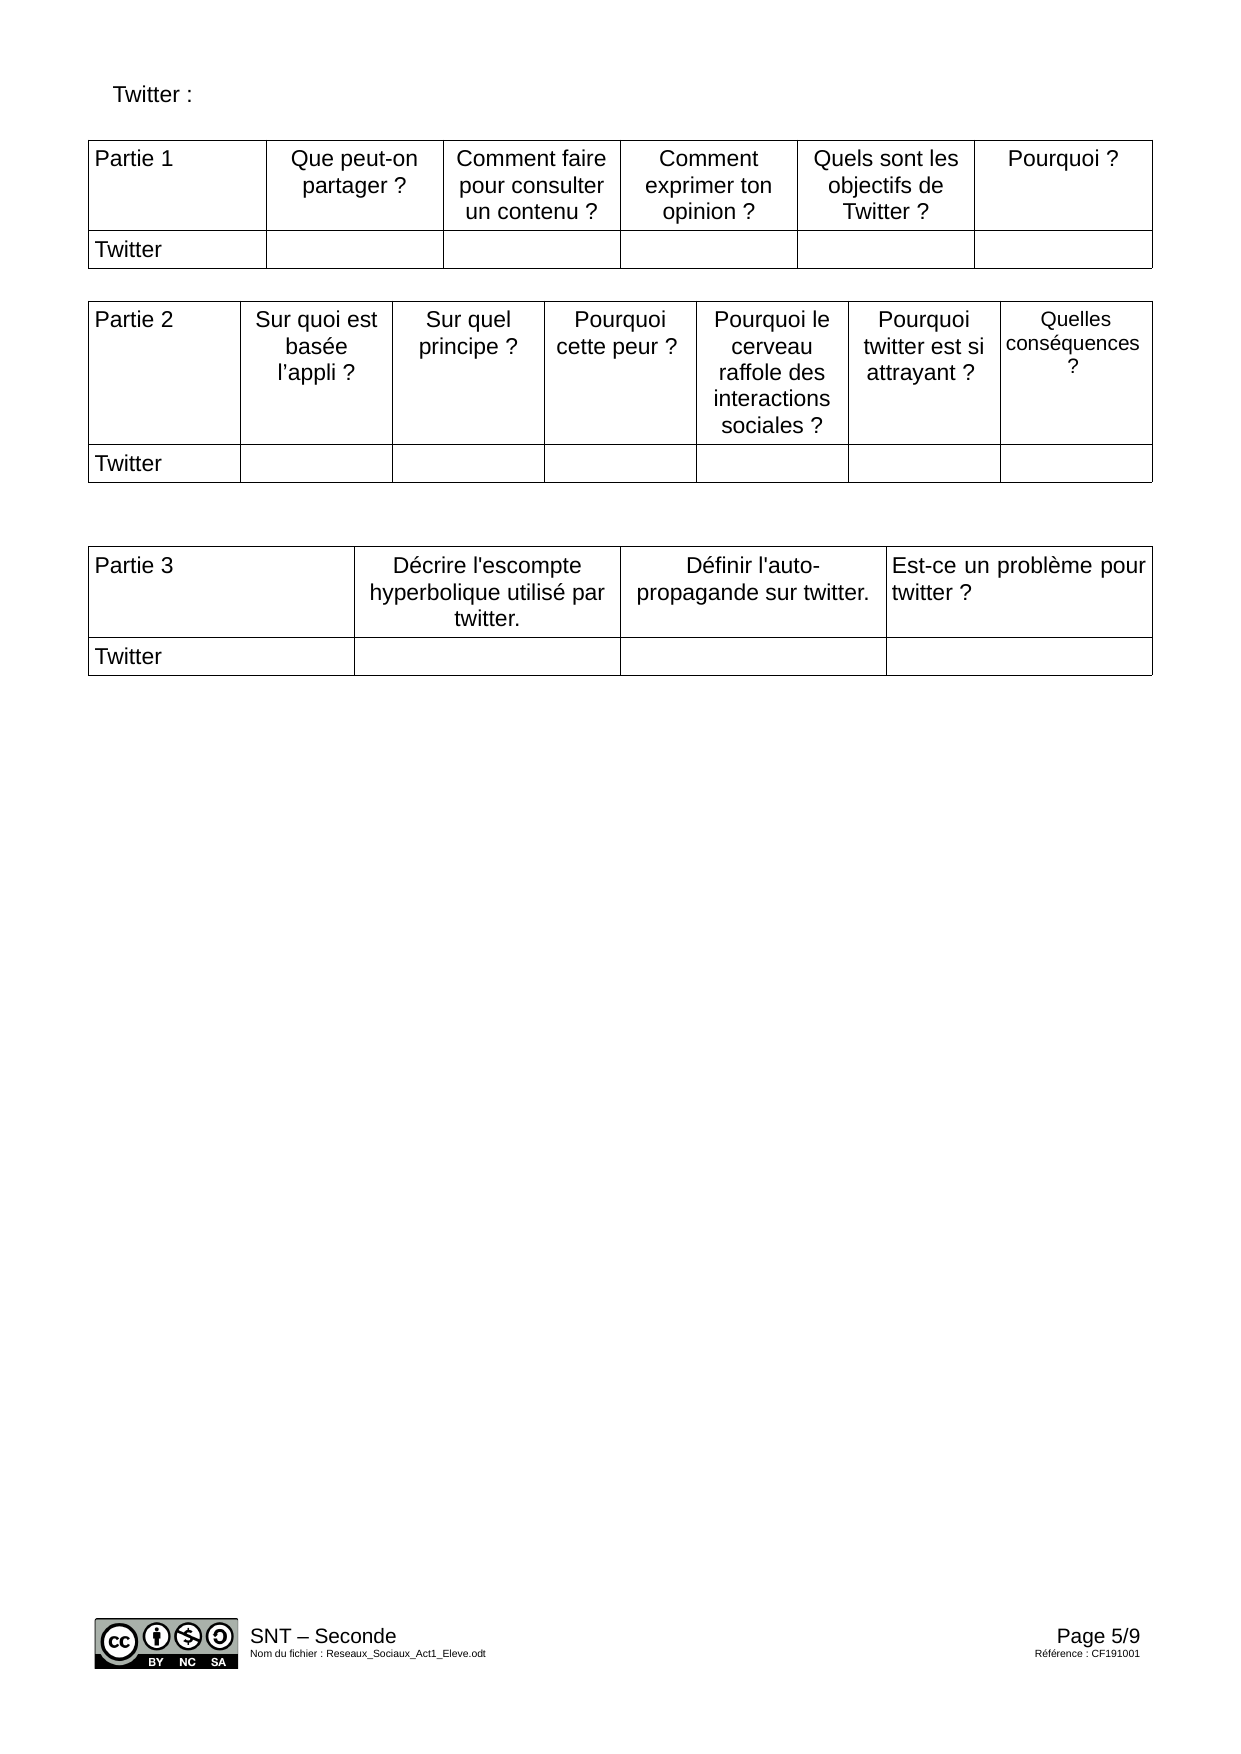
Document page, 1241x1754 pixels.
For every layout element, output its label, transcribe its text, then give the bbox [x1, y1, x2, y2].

table_cell [393, 445, 544, 482]
picture [94, 1618, 239, 1669]
table_cell [241, 445, 392, 482]
table_cell [621, 638, 886, 675]
table_cell [849, 445, 1000, 482]
text Twitter : [88, 81, 1152, 107]
table_header Quels sont les objectifs de Twitter ? [798, 141, 974, 230]
table_cell [1001, 445, 1152, 482]
table_header Partie 1 [89, 141, 266, 230]
table_header Définir l'auto-propagande sur twitter. [621, 547, 886, 637]
table_header Que peut-on partager ? [267, 141, 443, 230]
table_cell [975, 231, 1152, 268]
table_header Partie 2 [89, 302, 240, 444]
table_header Pourquoi twitter est si attrayant ? [849, 302, 1000, 444]
table_header Est-ce un problème pour twitter ? [887, 547, 1152, 637]
table_header Quelles conséquences ? [1001, 302, 1152, 444]
table_header Sur quel principe ? [393, 302, 544, 444]
table_cell [545, 445, 696, 482]
table_cell [267, 231, 443, 268]
table_header Décrire l'escompte hyperbolique utilisé par twitter. [355, 547, 620, 637]
table_cell [444, 231, 620, 268]
table_cell [798, 231, 974, 268]
table_header Sur quoi est basée l’appli ? [241, 302, 392, 444]
table_header Pourquoi le cerveau raffole des interactions sociales ? [697, 302, 848, 444]
table_cell [621, 231, 797, 268]
table_cell Twitter [89, 445, 240, 482]
table_header Comment exprimer ton opinion ? [621, 141, 797, 230]
table_header Comment faire pour consulter un contenu ? [444, 141, 620, 230]
table_cell [697, 445, 848, 482]
table_cell Twitter [89, 231, 266, 268]
table_header Partie 3 [89, 547, 354, 637]
table_cell Twitter [89, 638, 354, 675]
table_cell [355, 638, 620, 675]
table_header Pourquoi ? [975, 141, 1152, 230]
table_cell [887, 638, 1152, 675]
table_header Pourquoi cette peur ? [545, 302, 696, 444]
